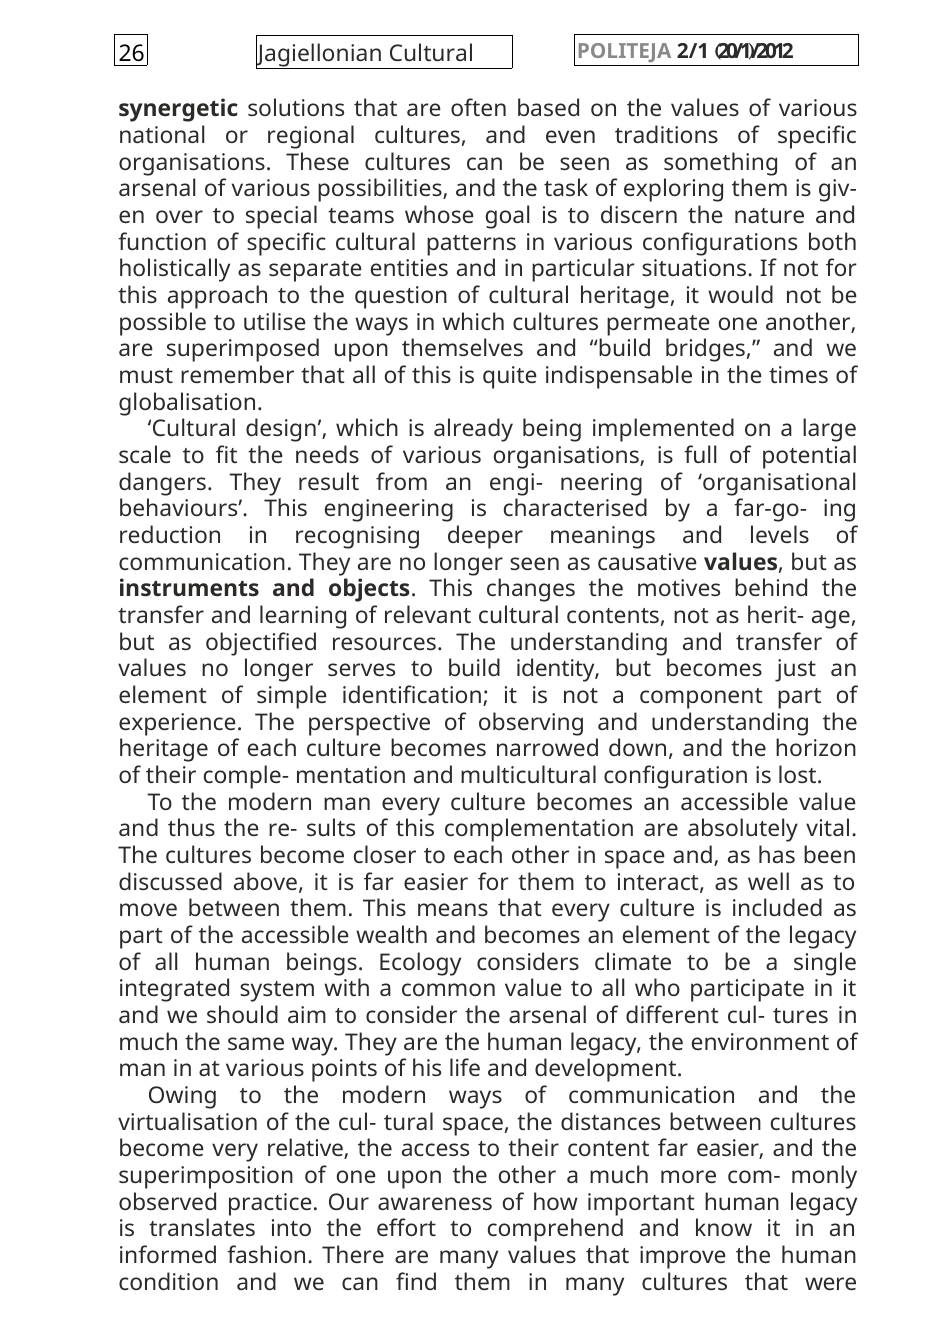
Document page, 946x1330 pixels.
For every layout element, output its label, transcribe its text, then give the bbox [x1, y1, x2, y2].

text To the modern man every culture becomes an accessible value and thus the re- sults of this complementation are absolutely vital. The cultures become closer to each other in space and, as has been discussed above, it is far easier for them to interact, as well as to move between them. This means that every culture is included as part of the accessible wealth and becomes an element of the legacy of all human beings. Ecology considers climate to be a single integrated system with a common value to all who participate in it and we should aim to consider the arsenal of different cul- tures in much the same way. They are the human legacy, the environment of man in at various points of his life and development. [118, 789, 857, 1082]
text synergetic solutions that are often based on the values of various national or regional cultures, and even traditions of specific organisations. These cultures can be seen as something of an arsenal of various possibilities, and the task of exploring them is giv- en over to special teams whose goal is to discern the nature and function of specific cultural patterns in various configurations both holistically as separate entities and in particular situations. If not for this approach to the question of cultural heritage, it would not be possible to utilise the ways in which cultures permeate one another, are superimposed upon themselves and “build bridges,” and we must remember that all of this is quite indispensable in the times of globalisation. [118, 96, 857, 416]
text ‘Cultural design’, which is already being implemented on a large scale to fit the needs of various organisations, is full of potential dangers. They result from an engi- neering of ‘organisational behaviours’. This engineering is characterised by a far-go- ing reduction in recognising deeper meanings and levels of communication. They are no longer seen as causative values, but as instruments and objects. This changes the motives behind the transfer and learning of relevant cultural contents, not as herit- age, but as objectified resources. The understanding and transfer of values no longer serves to build identity, but becomes just an element of simple identification; it is not a component part of experience. The perspective of observing and understanding the heritage of each culture becomes narrowed down, and the horizon of their comple- mentation and multicultural configuration is lost. [118, 416, 857, 789]
text Owing to the modern ways of communication and the virtualisation of the cul- tural space, the distances between cultures become very relative, the access to their content far easier, and the superimposition of one upon the other a much more com- monly observed practice. Our awareness of how important human legacy is translates into the effort to comprehend and know it in an informed fashion. There are many values that improve the human condition and we can find them in many cultures that were [118, 1082, 857, 1296]
